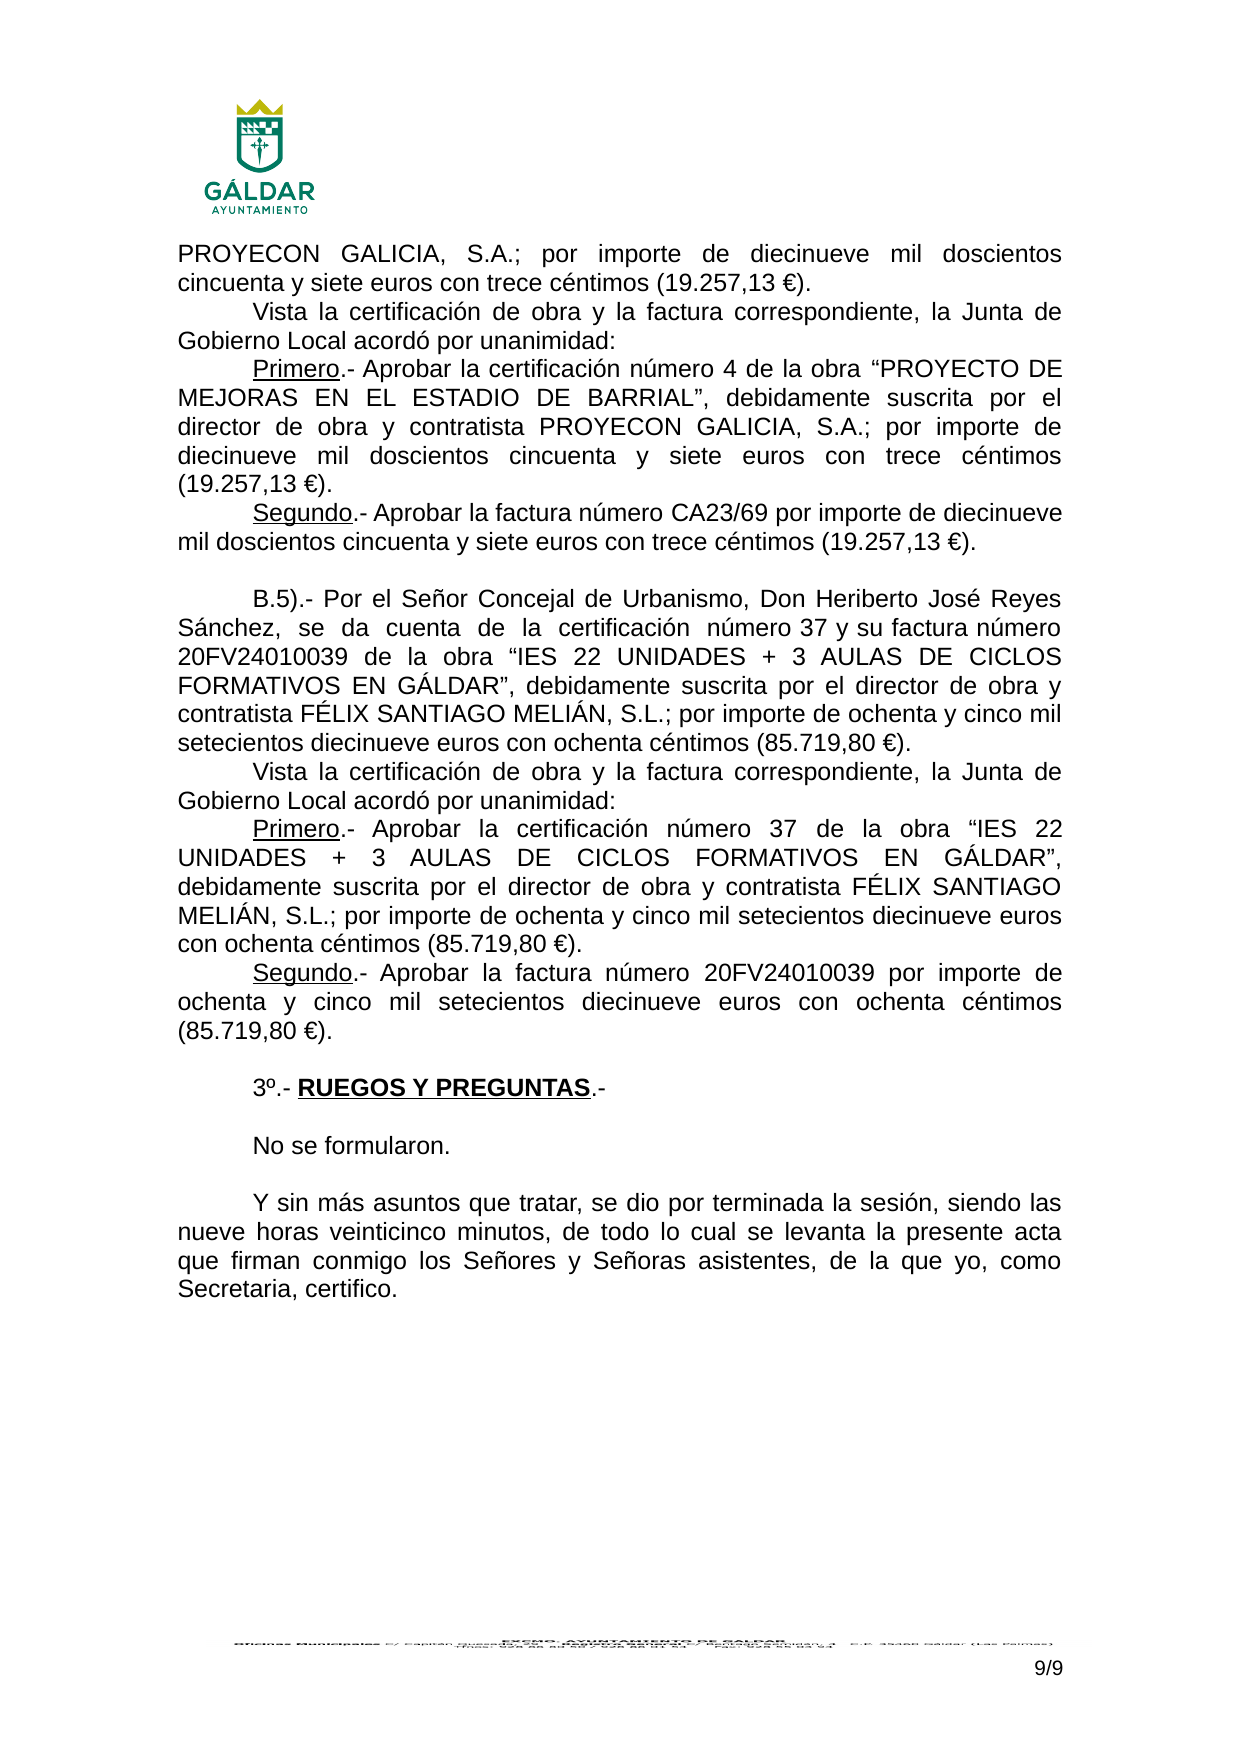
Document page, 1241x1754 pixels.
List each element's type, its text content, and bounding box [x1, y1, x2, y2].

text Primero.- Aprobar la certificación número 4 de la obra “PROYECTO DE MEJORAS EN EL ESTADIO DE BARRIAL”, debidamente suscrita por el director de obra y contratista PROYECON GALICIA, S.A.; por importe de diecinueve mil doscientos cincuenta y siete euros con trece céntimos (19.257,13 €). [177, 354, 1063, 498]
text PROYECON GALICIA, S.A.; por importe de diecinueve mil doscientos cincuenta y siete euros con trece céntimos (19.257,13 €). [177, 239, 1063, 297]
text B.5).- Por el Señor Concejal de Urbanismo, Don Heriberto José Reyes Sánchez, se da cuenta de la certificación número 37 y su factura número 20FV24010039 de la obra “IES 22 UNIDADES + 3 AULAS DE CICLOS FORMATIVOS EN GÁLDAR”, debidamente suscrita por el director de obra y contratista FÉLIX SANTIAGO MELIÁN, S.L.; por importe de ochenta y cinco mil setecientos diecinueve euros con ochenta céntimos (85.719,80 €). [177, 584, 1063, 757]
text Primero.- Aprobar la certificación número 37 de la obra “IES 22 UNIDADES + 3 AULAS DE CICLOS FORMATIVOS EN GÁLDAR”, debidamente suscrita por el director de obra y contratista FÉLIX SANTIAGO MELIÁN, S.L.; por importe de ochenta y cinco mil setecientos diecinueve euros con ochenta céntimos (85.719,80 €). [177, 814, 1063, 958]
text Vista la certificación de obra y la factura correspondiente, la Junta de Gobierno Local acordó por unanimidad: [177, 297, 1063, 354]
text Y sin más asuntos que tratar, se dio por terminada la sesión, siendo las nueve horas veinticinco minutos, de todo lo cual se levanta la presente acta que firman conmigo los Señores y Señoras asistentes, de la que yo, como Secretaria, certifico. [177, 1188, 1063, 1303]
picture [185, 73, 333, 240]
text Segundo.- Aprobar la factura número 20FV24010039 por importe de ochenta y cinco mil setecientos diecinueve euros con ochenta céntimos (85.719,80 €). [177, 958, 1063, 1044]
text 3º.- RUEGOS Y PREGUNTAS.- [177, 1073, 1063, 1102]
text No se formularon. [177, 1131, 1063, 1159]
text Vista la certificación de obra y la factura correspondiente, la Junta de Gobierno Local acordó por unanimidad: [177, 757, 1063, 814]
picture [240, 1640, 1058, 1648]
text Segundo.- Aprobar la factura número CA23/69 por importe de diecinueve mil doscientos cincuenta y siete euros con trece céntimos (19.257,13 €). [177, 498, 1063, 556]
